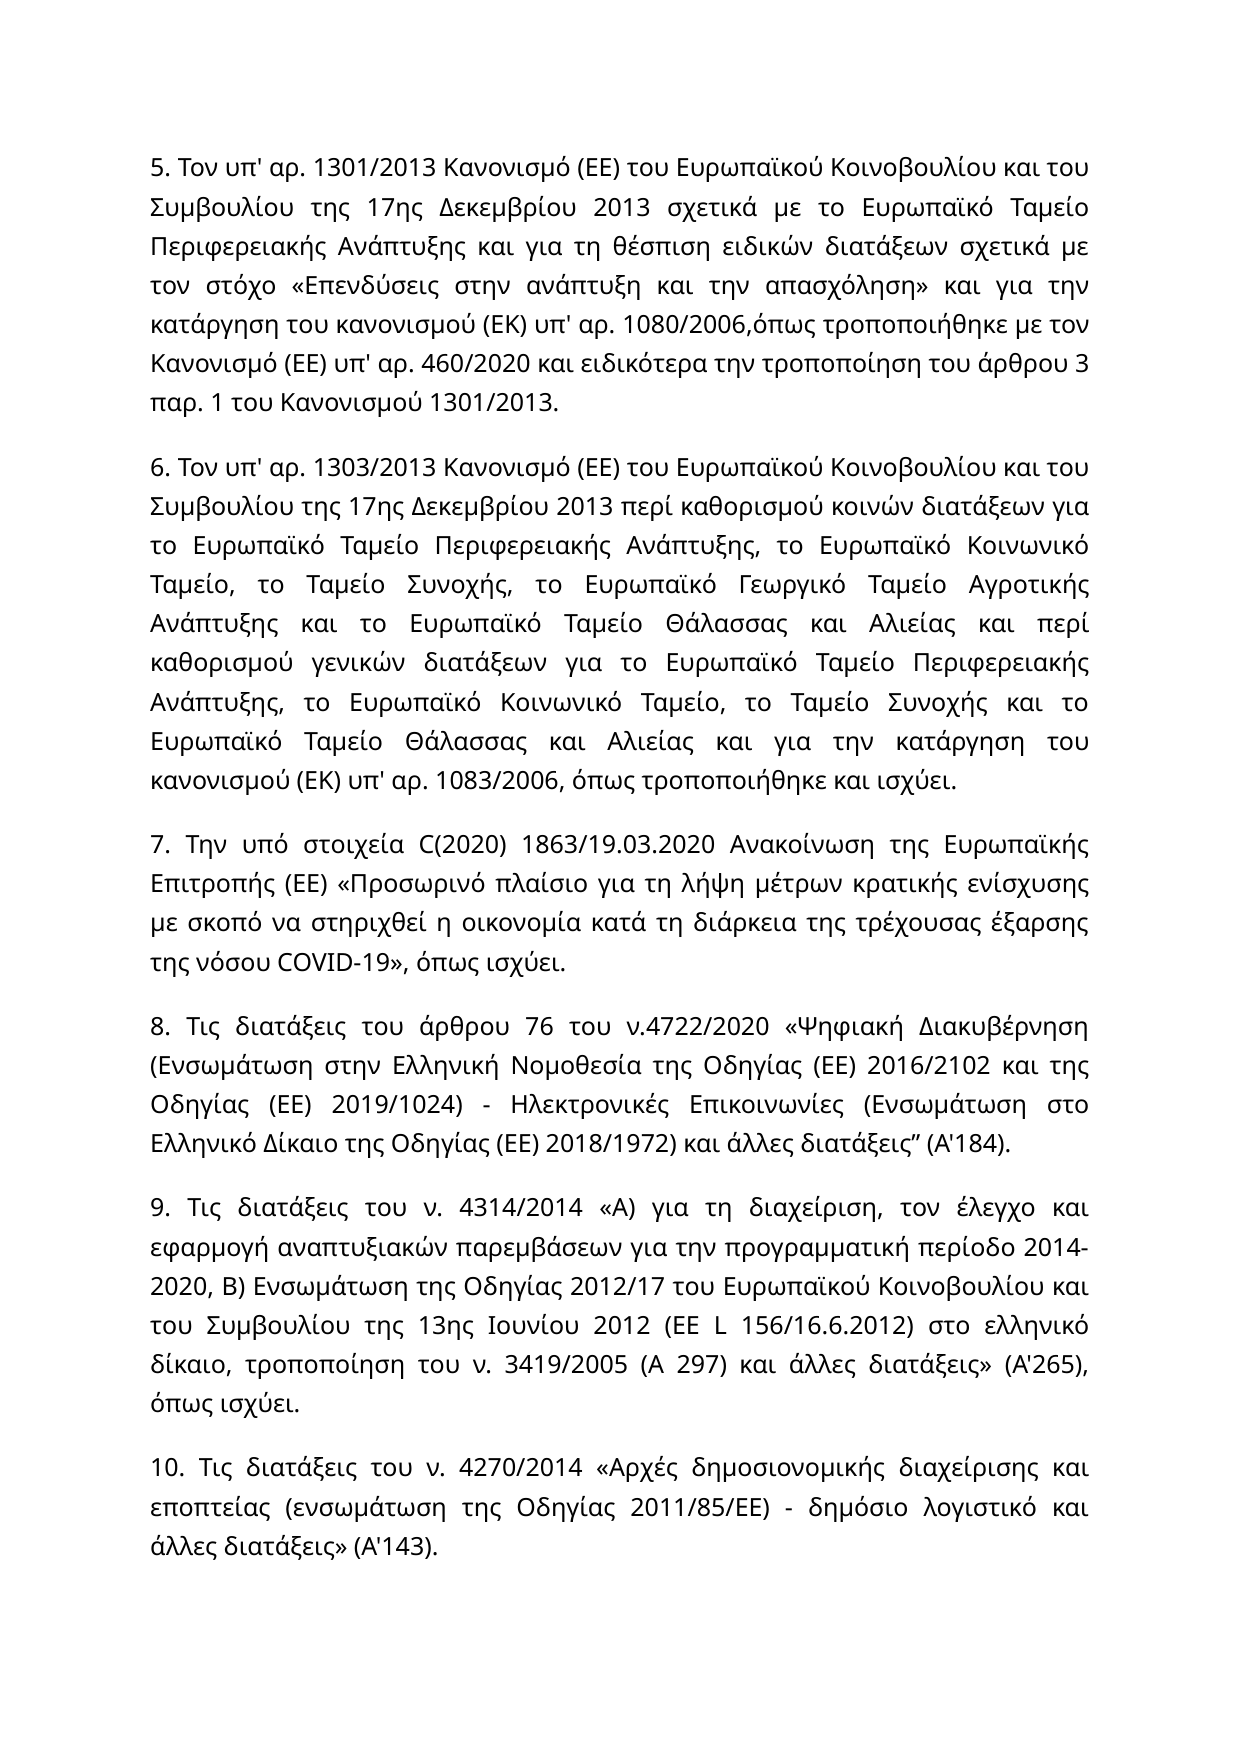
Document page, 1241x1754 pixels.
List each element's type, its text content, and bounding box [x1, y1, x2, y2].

text 8. Τις διατάξεις του άρθρου 76 του ν.4722/2020 «Ψηφιακή Διακυβέρνηση (Ενσωμάτωση στην Ελληνική Νομοθεσία της Οδηγίας (ΕΕ) 2016/2102 και της Οδηγίας (ΕΕ) 2019/1024) - Ηλεκτρονικές Επικοινωνίες (Ενσωμάτωση στο Ελληνικό Δίκαιο της Οδηγίας (ΕΕ) 2018/1972) και άλλες διατάξεις” (Α'184). [150, 1008, 1090, 1160]
text 9. Τις διατάξεις του ν. 4314/2014 «A) για τη διαχείριση, τον έλεγχο και εφαρμογή αναπτυξιακών παρεμβάσεων για την προγραμματική περίοδο 2014-2020, B) Ενσωμάτωση της Οδηγίας 2012/17 του Ευρωπαϊκού Κοινοβουλίου και του Συμβουλίου της 13ης Ιουνίου 2012 (ΕΕ L 156/16.6.2012) στο ελληνικό δίκαιο, τροποποίηση του ν. 3419/2005 (Α 297) και άλλες διατάξεις» (Α'265), όπως ισχύει. [150, 1190, 1090, 1420]
text 5. Τον υπ' αρ. 1301/2013 Κανονισμό (ΕΕ) του Ευρωπαϊκού Κοινοβουλίου και του Συμβουλίου της 17ης Δεκεμβρίου 2013 σχετικά με το Ευρωπαϊκό Ταμείο Περιφερειακής Ανάπτυξης και για τη θέσπιση ειδικών διατάξεων σχετικά με τον στόχο «Επενδύσεις στην ανάπτυξη και την απασχόληση» και για την κατάργηση του κανονισμού (ΕΚ) υπ' αρ. 1080/2006,όπως τροποποιήθηκε με τον Κανονισμό (ΕΕ) υπ' αρ. 460/2020 και ειδικότερα την τροποποίηση του άρθρου 3 παρ. 1 του Κανονισμού 1301/2013. [150, 150, 1090, 419]
text 10. Τις διατάξεις του ν. 4270/2014 «Αρχές δημοσιονομικής διαχείρισης και εποπτείας (ενσωμάτωση της Οδηγίας 2011/85/ΕΕ) - δημόσιο λογιστικό και άλλες διατάξεις» (Α'143). [150, 1450, 1090, 1562]
text 6. Τον υπ' αρ. 1303/2013 Κανονισμό (ΕΕ) του Ευρωπαϊκού Κοινοβουλίου και του Συμβουλίου της 17ης Δεκεμβρίου 2013 περί καθορισμού κοινών διατάξεων για το Ευρωπαϊκό Ταμείο Περιφερειακής Ανάπτυξης, το Ευρωπαϊκό Κοινωνικό Ταμείο, το Ταμείο Συνοχής, το Ευρωπαϊκό Γεωργικό Ταμείο Αγροτικής Ανάπτυξης και το Ευρωπαϊκό Ταμείο Θάλασσας και Αλιείας και περί καθορισμού γενικών διατάξεων για το Ευρωπαϊκό Ταμείο Περιφερειακής Ανάπτυξης, το Ευρωπαϊκό Κοινωνικό Ταμείο, το Ταμείο Συνοχής και το Ευρωπαϊκό Ταμείο Θάλασσας και Αλιείας και για την κατάργηση του κανονισμού (ΕΚ) υπ' αρ. 1083/2006, όπως τροποποιήθηκε και ισχύει. [150, 449, 1090, 797]
text 7. Την υπό στοιχεία C(2020) 1863/19.03.2020 Ανακοίνωση της Ευρωπαϊκής Επιτροπής (ΕΕ) «Προσωρινό πλαίσιο για τη λήψη μέτρων κρατικής ενίσχυσης με σκοπό να στηριχθεί η οικονομία κατά τη διάρκεια της τρέχουσας έξαρσης της νόσου COVID-19», όπως ισχύει. [150, 827, 1090, 978]
